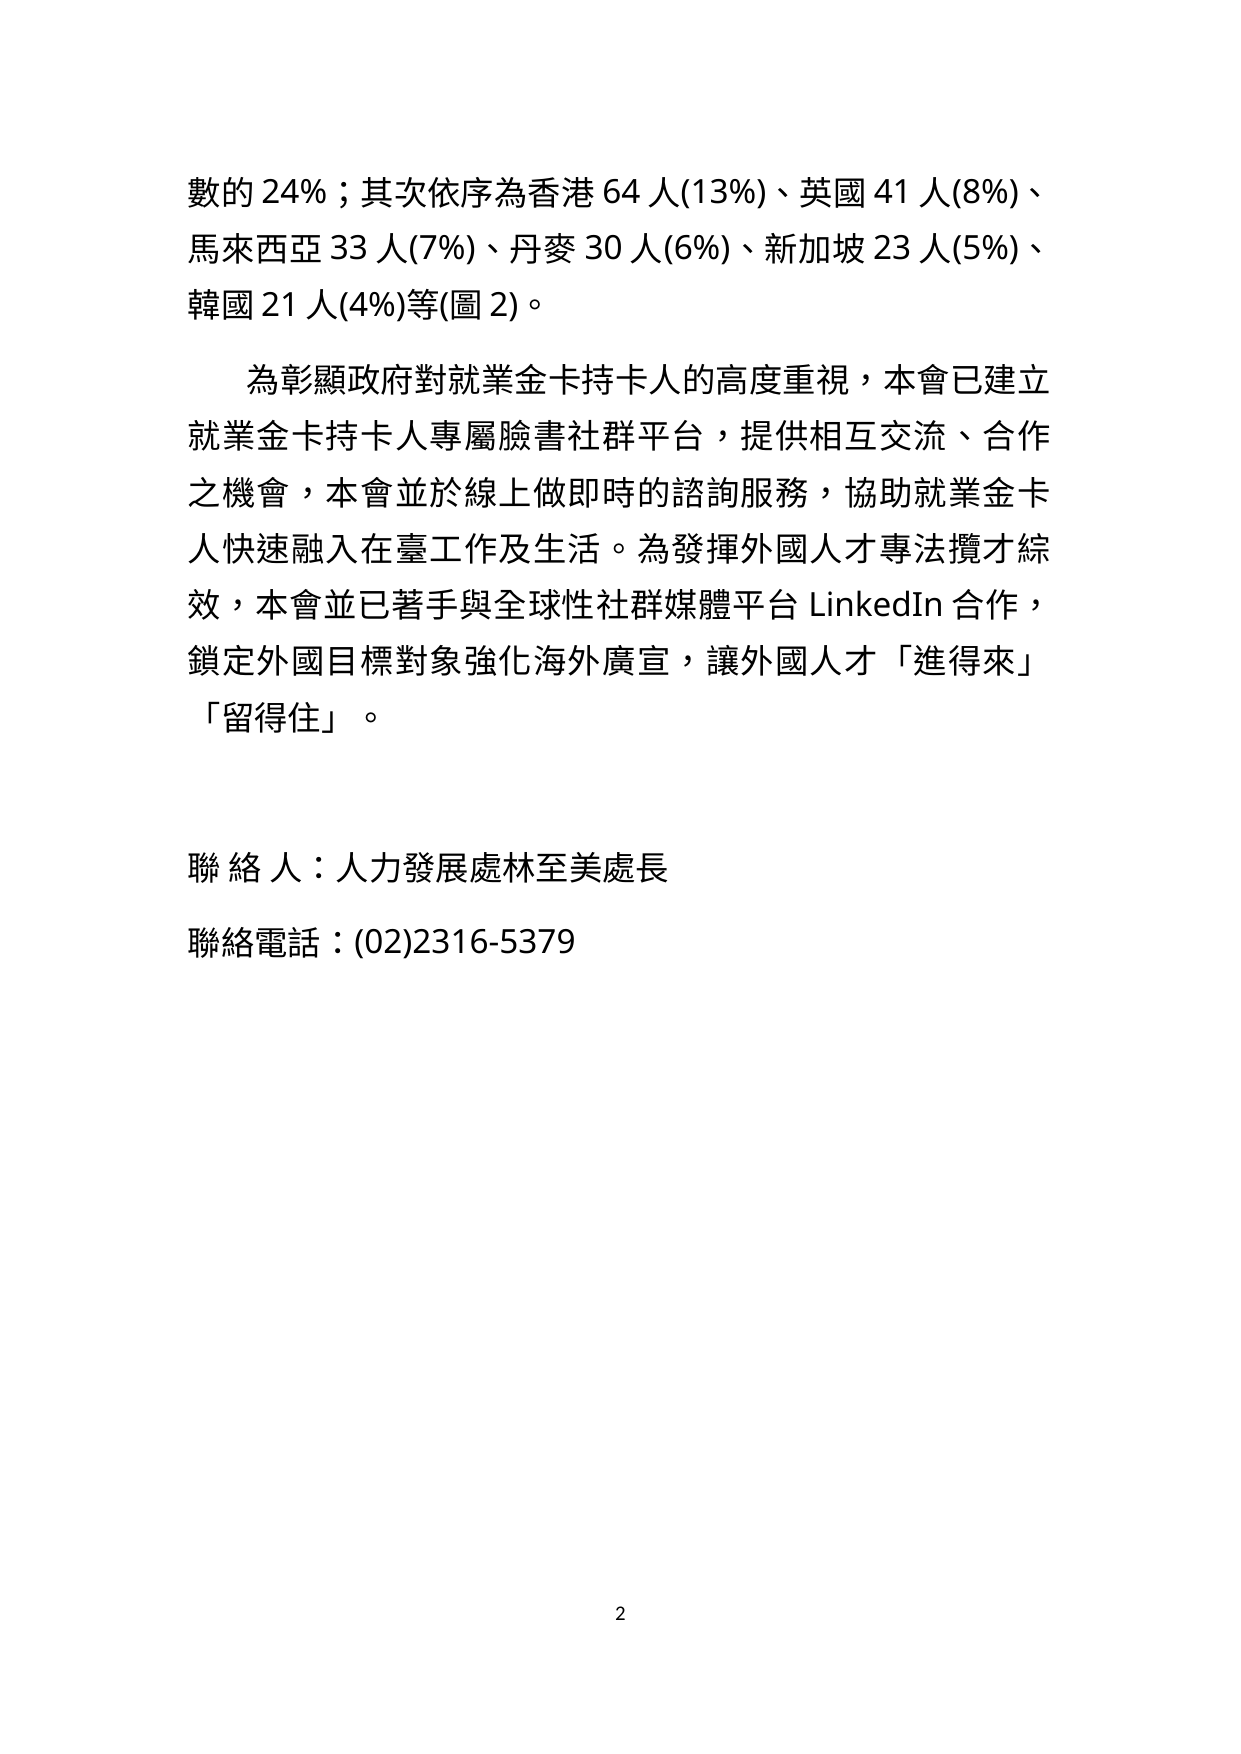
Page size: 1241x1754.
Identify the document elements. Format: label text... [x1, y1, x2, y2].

text 就業金卡之核發，係我國為延攬高端技術人才，針對具科技、經濟、金融等8大領域特殊專長或每月薪資達新台幣16萬元以上之外國特定專業人才，授予包含工作許可、居留簽證、居留證及重入國許可之四證合一證件。以專長領域別分析，已核發持卡人以經濟領域人數為最多273人，占總核發數的55%；其次依序為科技領域94人(19%)、文化領域57人(11%)、金融領域39人(8%)、教育領域33人(6%) (圖1)；另以國別分析，美國120人為最多，占總核發數的24%；其次依序為香港64人(13%)、英國41人(8%)、馬來西亞33人(7%)、丹麥30人(6%)、新加坡23人(5%)、韓國21人(4%)等(圖2)。 [187, 162, 1053, 331]
text 為彰顯政府對就業金卡持卡人的高度重視，本會已建立就業金卡持卡人專屬臉書社群平台，提供相互交流、合作之機會，本會並於線上做即時的諮詢服務，協助就業金卡人快速融入在臺工作及生活。為發揮外國人才專法攬才綜效，本會並已著手與全球性社群媒體平台LinkedIn合作，鎖定外國目標對象強化海外廣宣，讓外國人才「進得來」、「留得住」。 [187, 350, 1053, 744]
text 聯 絡 人：人力發展處林至美處長 [187, 837, 1053, 894]
text 聯絡電話：(02)2316-5379 [187, 912, 1053, 969]
